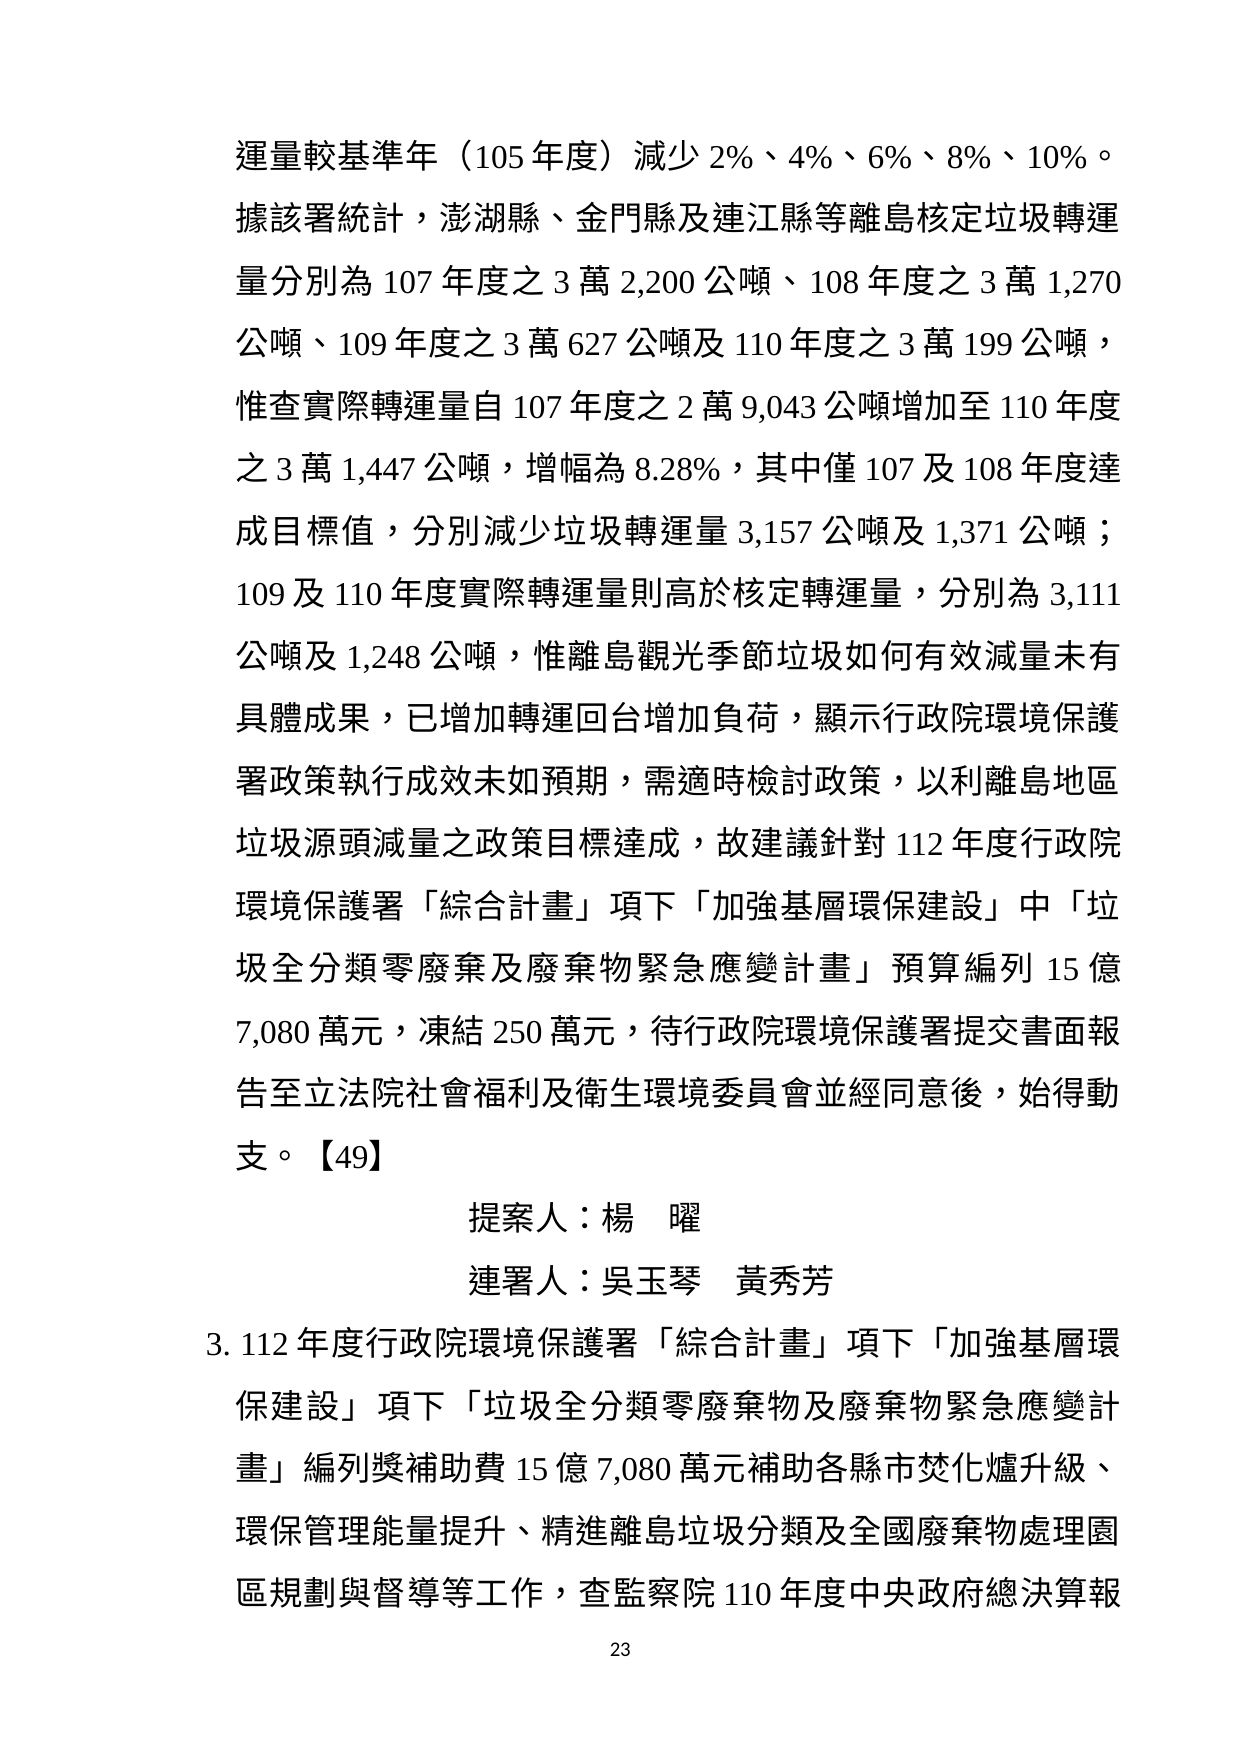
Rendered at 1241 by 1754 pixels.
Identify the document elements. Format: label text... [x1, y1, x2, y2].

text 3. 112年度行政院環境保護署「綜合計畫」項下「加強基層環保建設」項下「垃圾全分類零廢棄物及廢棄物緊急應變計畫」編列獎補助費15億7,080萬元補助各縣市焚化爐升級、環保管理能量提升、精進離島垃圾分類及全國廢棄物處理園區規劃與督導等工作，查監察院110年度中央政府總決算報 [206, 1300, 1122, 1612]
text 2.據審計部中央政府總決算審核報告指出，行政院環境保護署為促進離島地區建構垃圾自主處理能力，並實現總體垃圾減量之目標，推動離島地區垃圾源頭減量工作，另補助設置廚餘再利用設施、垃圾機械分選後燃料化等多元化處理設施，並於多元化垃圾處理計畫「離島地區垃圾轉運」工作項目中，規劃自107年度起逐年減少核定垃圾跨區轉運量2%，並據以減少補助垃圾轉運費，預計107至111年度目標值為垃圾轉運量較基準年（105年度）減少2%、4%、6%、8%、10%。據該署統計，澎湖縣、金門縣及連江縣等離島核定垃圾轉運量分別為107年度之3萬2,200公噸、108年度之3萬1,270公噸、109年度之3萬627公噸及110年度之3萬199公噸，惟查實際轉運量自107年度之2萬9,043公噸增加至110年度之3萬1,447公噸，增幅為8.28%，其中僅107及108年度達成目標值，分別減少垃圾轉運量3,157公噸及1,371公噸；109及110年度實際轉運量則高於核定轉運量，分別為3,111公噸及1,248公噸，惟離島觀光季節垃圾如何有效減量未有具體成果，已增加轉運回台增加負荷，顯示行政院環境保護署政策執行成效未如預期，需適時檢討政策，以利離島地區垃圾源頭減量之政策目標達成，故建議針對112年度行政院環境保護署「綜合計畫」項下「加強基層環保建設」中「垃圾全分類零廢棄及廢棄物緊急應變計畫」預算編列15億7,080萬元，凍結250萬元，待行政院環境保護署提交書面報告至立法院社會福利及衛生環境委員會並經同意後，始得動支。【49】 [206, 112, 1122, 1175]
text 提案人：楊 曜 [468, 1175, 1122, 1237]
text 連署人：吳玉琴 黃秀芳 [468, 1237, 1122, 1300]
